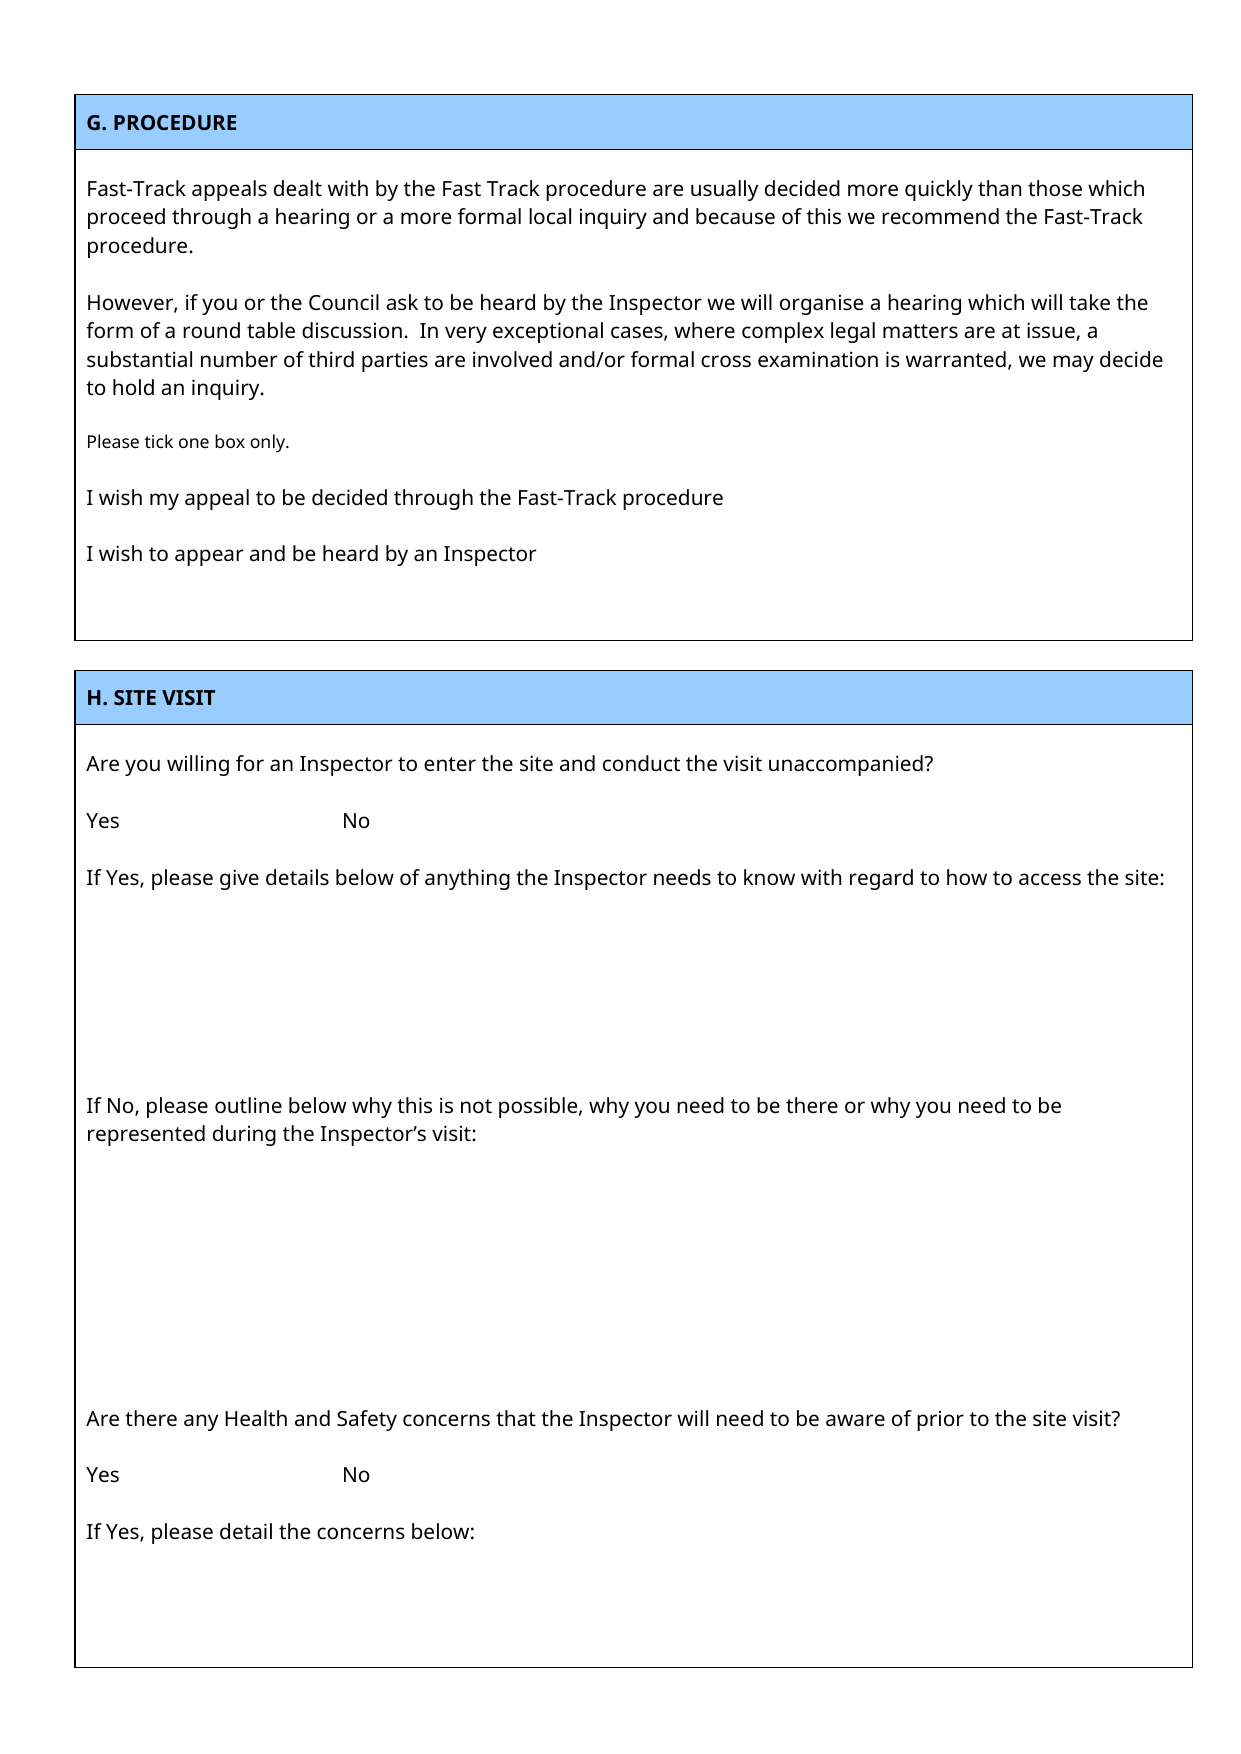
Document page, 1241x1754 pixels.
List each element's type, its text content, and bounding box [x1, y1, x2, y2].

table_header G. PROCEDURE [76, 95, 1192, 149]
table_cell Are you willing for an Inspector to enter the site and conduct the visit unaccompanied? Yes No If Yes, please give details below of anything the Inspector needs to know with regard to how to access the site: If No, please outline below why this is not possible, why you need to be there or why you need to be represented during the Inspector’s visit: Are there any Health and Safety concerns that the Inspector will need to be aware of prior to the site visit? Yes No If Yes, please detail the concerns below: [76, 725, 1192, 1667]
table_cell Fast-Track appeals dealt with by the Fast Track procedure are usually decided more quickly than those which proceed through a hearing or a more formal local inquiry and because of this we recommend the Fast-Track procedure. However, if you or the Council ask to be heard by the Inspector we will organise a hearing which will take the form of a round table discussion. In very exceptional cases, where complex legal matters are at issue, a substantial number of third parties are involved and/or formal cross examination is warranted, we may decide to hold an inquiry. Please tick one box only. I wish my appeal to be decided through the Fast-Track procedure I wish to appear and be heard by an Inspector [76, 150, 1192, 640]
table_header H. SITE VISIT [76, 671, 1192, 724]
